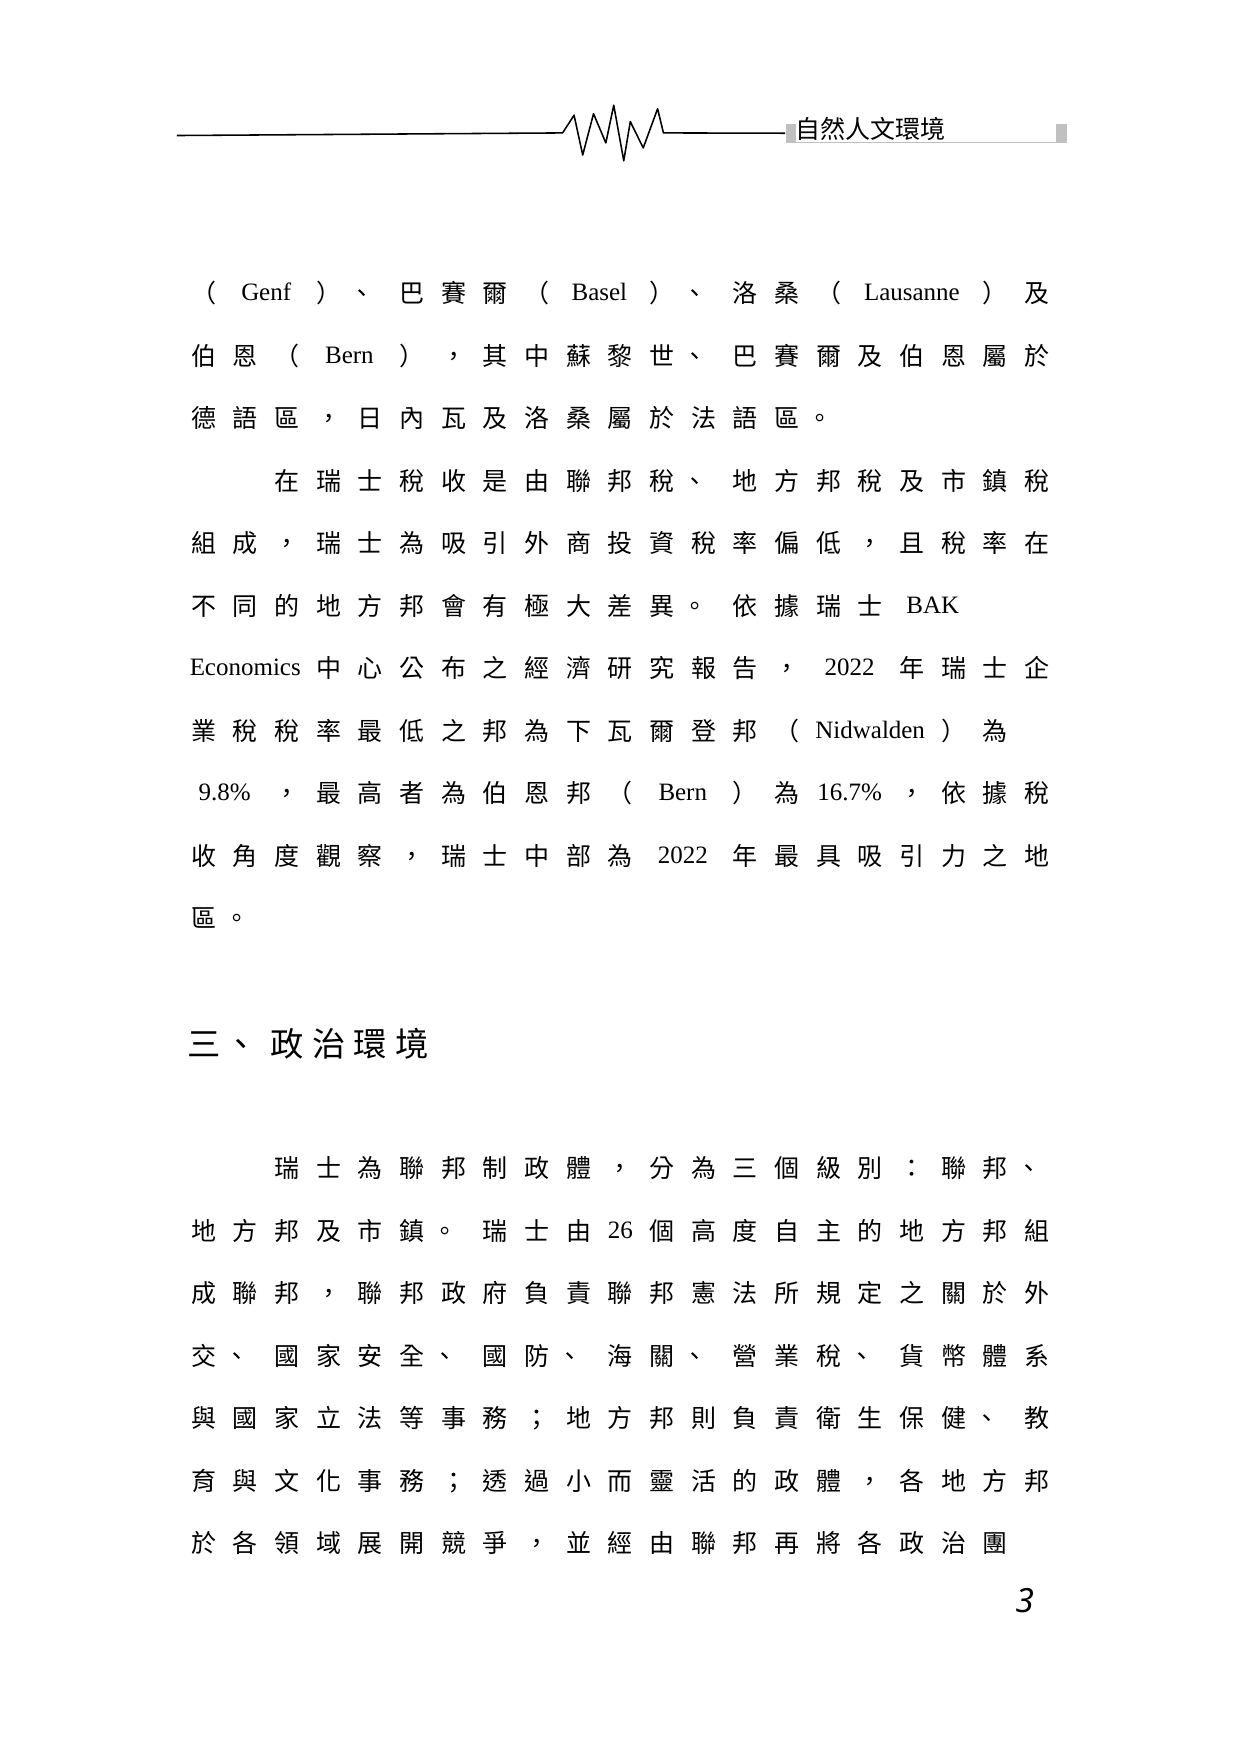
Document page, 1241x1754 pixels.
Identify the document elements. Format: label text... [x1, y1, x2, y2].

text 在瑞士稅收是由聯邦稅、地方邦稅及市鎮稅組成，瑞士為吸引外商投資稅率偏低，且稅率在不同的地方邦會有極大差異。依據瑞士BAK Economics中心公布之經濟研究報告，2022年瑞士企業稅稅率最低之邦為下瓦爾登邦（Nidwalden）為9.8%，最高者為伯恩邦（Bern）為16.7%，依據稅收角度觀察，瑞士中部為2022年最具吸引力之地區。 [183, 438, 1058, 938]
text 瑞士為聯邦制政體，分為三個級別：聯邦、地方邦及市鎮。瑞士由26個高度自主的地方邦組成聯邦，聯邦政府負責聯邦憲法所規定之關於外交、國家安全、國防、海關、營業稅、貨幣體系與國家立法等事務；地方邦則負責衛生保健、教育與文化事務；透過小而靈活的政體，各地方邦於各領域展開競爭，並經由聯邦再將各政治團 [183, 1125, 1058, 1563]
text （Genf）、巴賽爾（Basel）、洛桑（Lausanne）及伯恩（Bern），其中蘇黎世、巴賽爾及伯恩屬於德語區，日內瓦及洛桑屬於法語區。 [183, 250, 1058, 438]
text 三、政治環境 [183, 1000, 1058, 1063]
